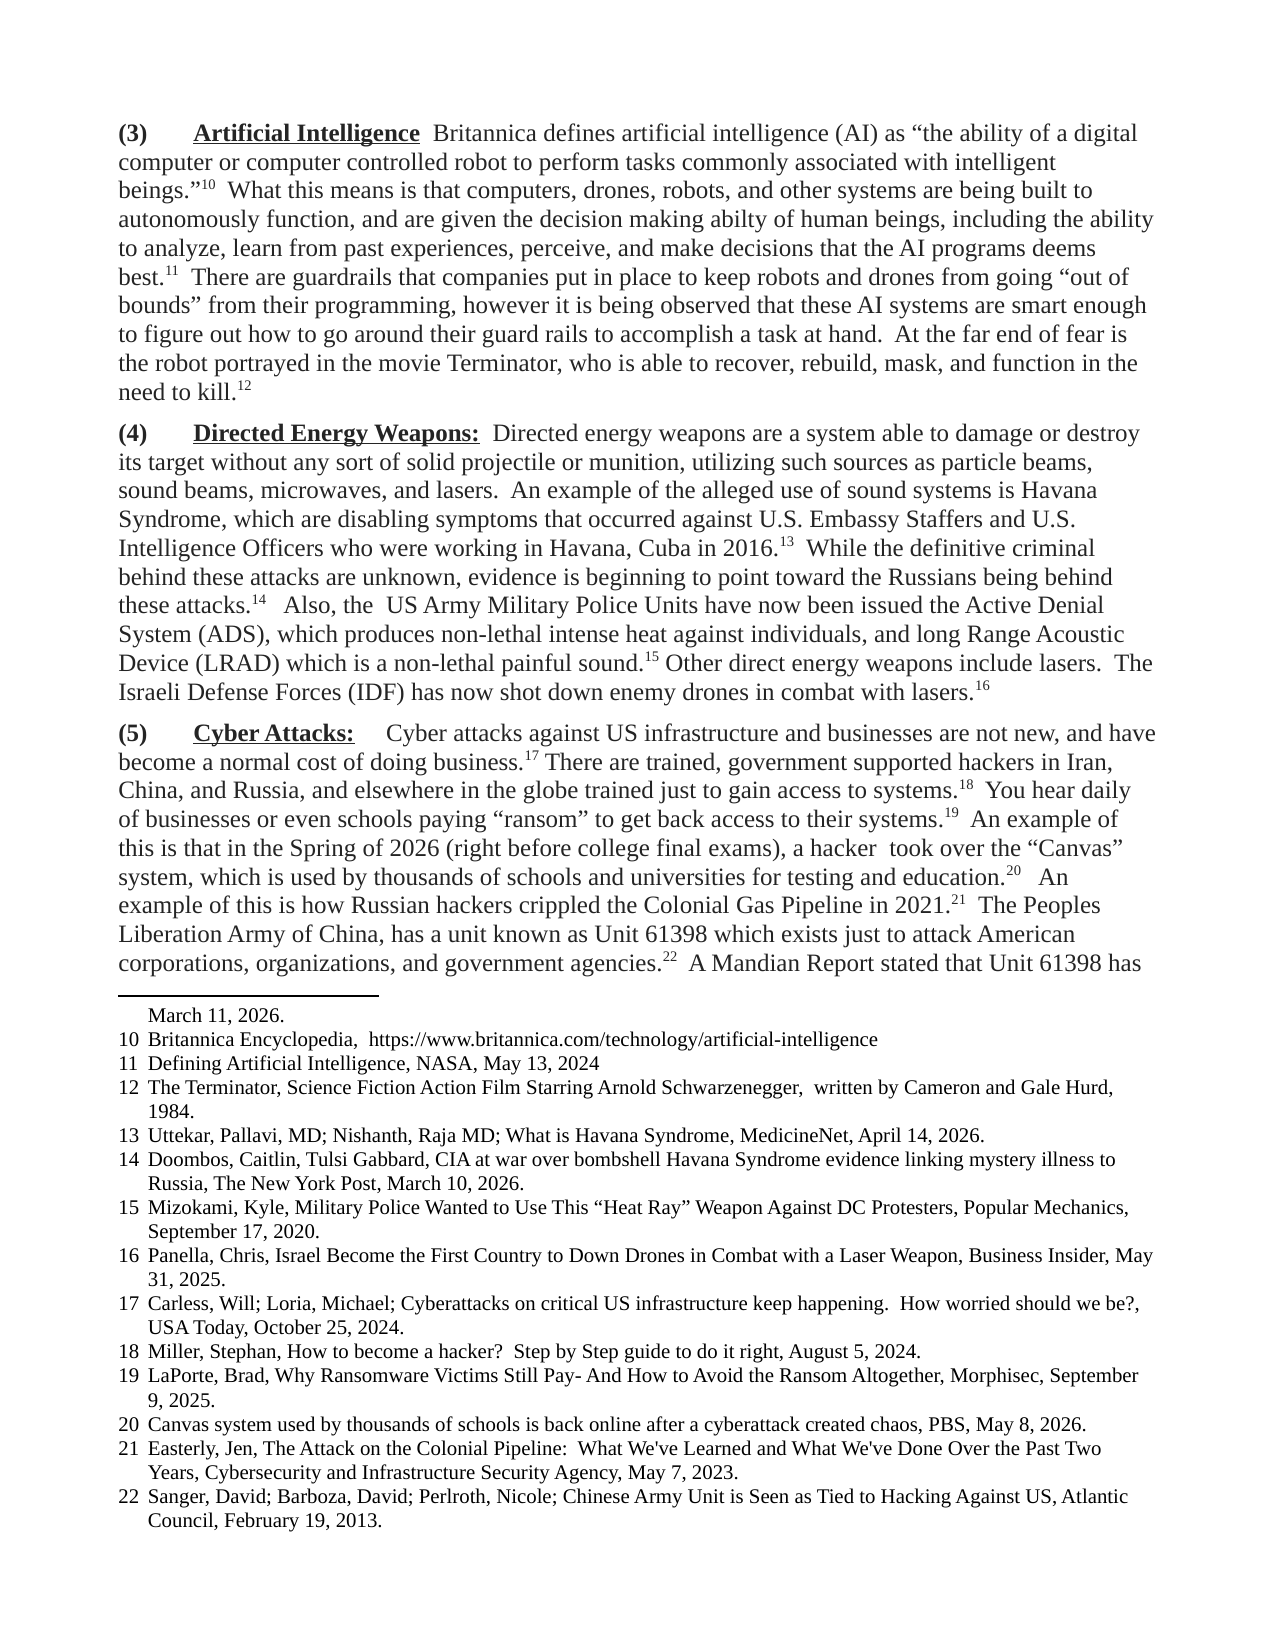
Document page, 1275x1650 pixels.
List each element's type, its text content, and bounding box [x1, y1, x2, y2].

list Doombos, Caitlin, Tulsi Gabbard, CIA at war over bombshell Havana Syndrome evidence linking mystery illness to Russia, The New York Post, March 10, 2026. [118, 1147, 1157, 1195]
list Canvas system used by thousands of schools is back online after a cyberattack created chaos, PBS, May 8, 2026. [118, 1412, 1157, 1436]
list Sanger, David; Barboza, David; Perlroth, Nicole; Chinese Army Unit is Seen as Tied to Hacking Against US, Atlantic Council, February 19, 2013. [118, 1484, 1157, 1532]
list Artificial Intelligence Britannica defines artificial intelligence (AI) as “the ability of a digital computer or computer controlled robot to perform tasks commonly associated with intelligent beings.” What this means is that computers, drones, robots, and other systems are being built to autonomously function, and are given the decision making abilty of human beings, including the ability to analyze, learn from past experiences, perceive, and make decisions that the AI programs deems best. There are guardrails that companies put in place to keep robots and drones from going “out of bounds” from their programming, however it is being observed that these AI systems are smart enough to figure out how to go around their guard rails to accomplish a task at hand. At the far end of fear is the robot portrayed in the movie Terminator, who is able to recover, rebuild, mask, and function in the need to kill. [118, 118, 1157, 406]
list Cyber Attacks: Cyber attacks against US infrastructure and businesses are not new, and have become a normal cost of doing business. There are trained, government supported hackers in Iran, China, and Russia, and elsewhere in the globe trained just to gain access to systems. You hear daily of businesses or even schools paying “ransom” to get back access to their systems. An example of this is that in the Spring of 2026 (right before college final exams), a hacker took over the “Canvas” system, which is used by thousands of schools and universities for testing and education. An example of this is how Russian hackers crippled the Colonial Gas Pipeline in 2021. The Peoples Liberation Army of China, has a unit known as Unit 61398 which exists just to attack American corporations, organizations, and government agencies. A Mandian Report stated that Unit 61398 has [118, 718, 1157, 977]
list Defining Artificial Intelligence, NASA, May 13, 2024 [118, 1051, 1157, 1075]
list Carless, Will; Loria, Michael; Cyberattacks on critical US infrastructure keep happening. How worried should we be?, USA Today, October 25, 2024. [118, 1291, 1157, 1339]
list Directed Energy Weapons: Directed energy weapons are a system able to damage or destroy its target without any sort of solid projectile or munition, utilizing such sources as particle beams, sound beams, microwaves, and lasers. An example of the alleged use of sound systems is Havana Syndrome, which are disabling symptoms that occurred against U.S. Embassy Staffers and U.S. Intelligence Officers who were working in Havana, Cuba in 2016. While the definitive criminal behind these attacks are unknown, evidence is beginning to point toward the Russians being behind these attacks. Also, the US Army Military Police Units have now been issued the Active Denial System (ADS), which produces non-lethal intense heat against individuals, and long Range Acoustic Device (LRAD) which is a non-lethal painful sound. Other direct energy weapons include lasers. The Israeli Defense Forces (IDF) has now shot down enemy drones in combat with lasers. [118, 418, 1157, 706]
list Mizokami, Kyle, Military Police Wanted to Use This “Heat Ray” Weapon Against DC Protesters, Popular Mechanics, September 17, 2020. [118, 1195, 1157, 1243]
list LaPorte, Brad, Why Ransomware Victims Still Pay- And How to Avoid the Ransom Altogether, Morphisec, September 9, 2025. [118, 1363, 1157, 1412]
list Miller, Stephan, How to become a hacker? Step by Step guide to do it right, August 5, 2024. [118, 1339, 1157, 1363]
list Uttekar, Pallavi, MD; Nishanth, Raja MD; What is Havana Syndrome, MedicineNet, April 14, 2026. [118, 1123, 1157, 1147]
list March 11, 2026. [118, 1002, 1157, 1027]
list Britannica Encyclopedia, https://www.britannica.com/technology/artificial-intelligence [118, 1027, 1157, 1051]
list Panella, Chris, Israel Become the First Country to Down Drones in Combat with a Laser Weapon, Business Insider, May 31, 2025. [118, 1243, 1157, 1291]
list The Terminator, Science Fiction Action Film Starring Arnold Schwarzenegger, written by Cameron and Gale Hurd, 1984. [118, 1075, 1157, 1123]
list Easterly, Jen, The Attack on the Colonial Pipeline: What We've Learned and What We've Done Over the Past Two Years, Cybersecurity and Infrastructure Security Agency, May 7, 2023. [118, 1436, 1157, 1484]
